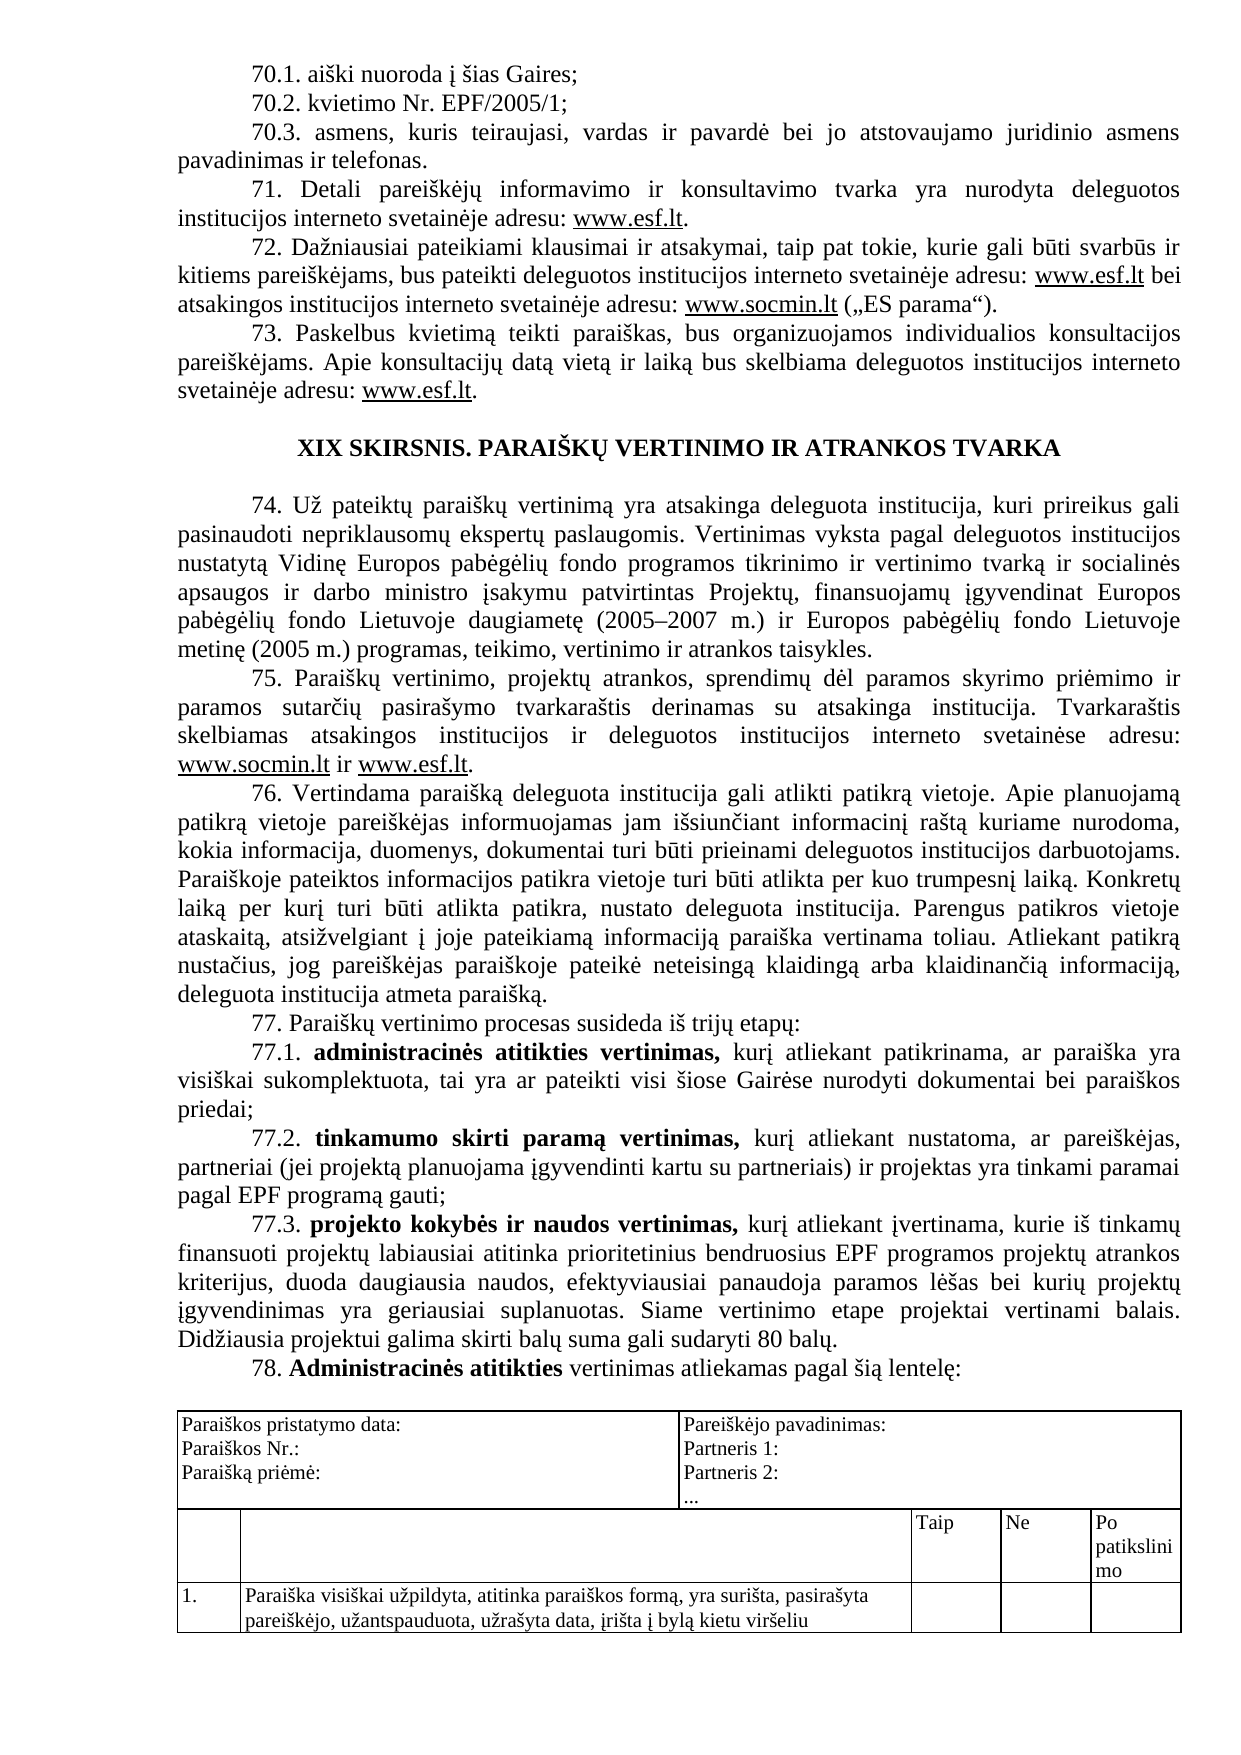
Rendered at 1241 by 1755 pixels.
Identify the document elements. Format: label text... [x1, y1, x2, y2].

text 70.3. asmens, kuris teiraujasi, vardas ir pavardė bei jo atstovaujamo juridinio asmens pavadinimas ir telefonas. [177, 117, 1181, 174]
table_cell Taip [912, 1510, 1000, 1582]
text 70.1. aiški nuoroda į šias Gaires; [177, 59, 1181, 88]
table_cell [178, 1510, 240, 1582]
text 75. Paraiškų vertinimo, projektų atrankos, sprendimų dėl paramos skyrimo priėmimo ir paramos sutarčių pasirašymo tvarkaraštis derinamas su atsakinga institucija. Tvarkaraštis skelbiamas atsakingos institucijos ir deleguotos institucijos interneto svetainėse adresu: www.socmin.lt ir www.esf.lt. [177, 663, 1181, 778]
text 73. Paskelbus kvietimą teikti paraiškas, bus organizuojamos individualios konsultacijos pareiškėjams. Apie konsultacijų datą vietą ir laiką bus skelbiama deleguotos institucijos interneto svetainėje adresu: www.esf.lt. [177, 318, 1181, 404]
text 74. Už pateiktų paraiškų vertinimą yra atsakinga deleguota institucija, kuri prireikus gali pasinaudoti nepriklausomų ekspertų paslaugomis. Vertinimas vyksta pagal deleguotos institucijos nustatytą Vidinę Europos pabėgėlių fondo programos tikrinimo ir vertinimo tvarką ir socialinės apsaugos ir darbo ministro įsakymu patvirtintas Projektų, finansuojamų įgyvendinat Europos pabėgėlių fondo Lietuvoje daugiametę (2005–2007 m.) ir Europos pabėgėlių fondo Lietuvoje metinę (2005 m.) programas, teikimo, vertinimo ir atrankos taisykles. [177, 490, 1181, 663]
table_cell [1092, 1583, 1180, 1632]
text 78. Administracinės atitikties vertinimas atliekamas pagal šią lentelę: [177, 1353, 1181, 1382]
text 77.3. projekto kokybės ir naudos vertinimas, kurį atliekant įvertinama, kurie iš tinkamų finansuoti projektų labiausiai atitinka prioritetinius bendruosius EPF programos projektų atrankos kriterijus, duoda daugiausia naudos, efektyviausiai panaudoja paramos lėšas bei kurių projektų įgyvendinimas yra geriausiai suplanuotas. Siame vertinimo etape projektai vertinami balais. Didžiausia projektui galima skirti balų suma gali sudaryti 80 balų. [177, 1209, 1181, 1353]
text 70.2. kvietimo Nr. EPF/2005/1; [177, 88, 1181, 117]
text XIX SKIRSNIS. PARAIŠKŲ VERTINIMO IR ATRANKOS TVARKA [177, 433, 1181, 462]
text 77.2. tinkamumo skirti paramą vertinimas, kurį atliekant nustatoma, ar pareiškėjas, partneriai (jei projektą planuojama įgyvendinti kartu su partneriais) ir projektas yra tinkami paramai pagal EPF programą gauti; [177, 1123, 1181, 1209]
text 77. Paraiškų vertinimo procesas susideda iš trijų etapų: [177, 1008, 1181, 1037]
table_cell [241, 1510, 911, 1582]
table_header Paraiškos pristatymo data: Paraiškos Nr.: Paraišką priėmė: [178, 1412, 678, 1508]
table_cell [1002, 1583, 1090, 1632]
table_cell Ne [1002, 1510, 1090, 1582]
text 77.1. administracinės atitikties vertinimas, kurį atliekant patikrinama, ar paraiška yra visiškai sukomplektuota, tai yra ar pateikti visi šiose Gairėse nurodyti dokumentai bei paraiškos priedai; [177, 1037, 1181, 1123]
table_cell [912, 1583, 1000, 1632]
text 76. Vertindama paraišką deleguota institucija gali atlikti patikrą vietoje. Apie planuojamą patikrą vietoje pareiškėjas informuojamas jam išsiunčiant informacinį raštą kuriame nurodoma, kokia informacija, duomenys, dokumentai turi būti prieinami deleguotos institucijos darbuotojams. Paraiškoje pateiktos informacijos patikra vietoje turi būti atlikta per kuo trumpesnį laiką. Konkretų laiką per kurį turi būti atlikta patikra, nustato deleguota institucija. Parengus patikros vietoje ataskaitą, atsižvelgiant į joje pateikiamą informaciją paraiška vertinama toliau. Atliekant patikrą nustačius, jog pareiškėjas paraiškoje pateikė neteisingą klaidingą arba klaidinančią informaciją, deleguota institucija atmeta paraišką. [177, 778, 1181, 1008]
table_cell 1. [178, 1583, 240, 1632]
text 72. Dažniausiai pateikiami klausimai ir atsakymai, taip pat tokie, kurie gali būti svarbūs ir kitiems pareiškėjams, bus pateikti deleguotos institucijos interneto svetainėje adresu: www.esf.lt bei atsakingos institucijos interneto svetainėje adresu: www.socmin.lt („ES parama“). [177, 232, 1181, 318]
text 71. Detali pareiškėjų informavimo ir konsultavimo tvarka yra nurodyta deleguotos institucijos interneto svetainėje adresu: www.esf.lt. [177, 174, 1181, 232]
